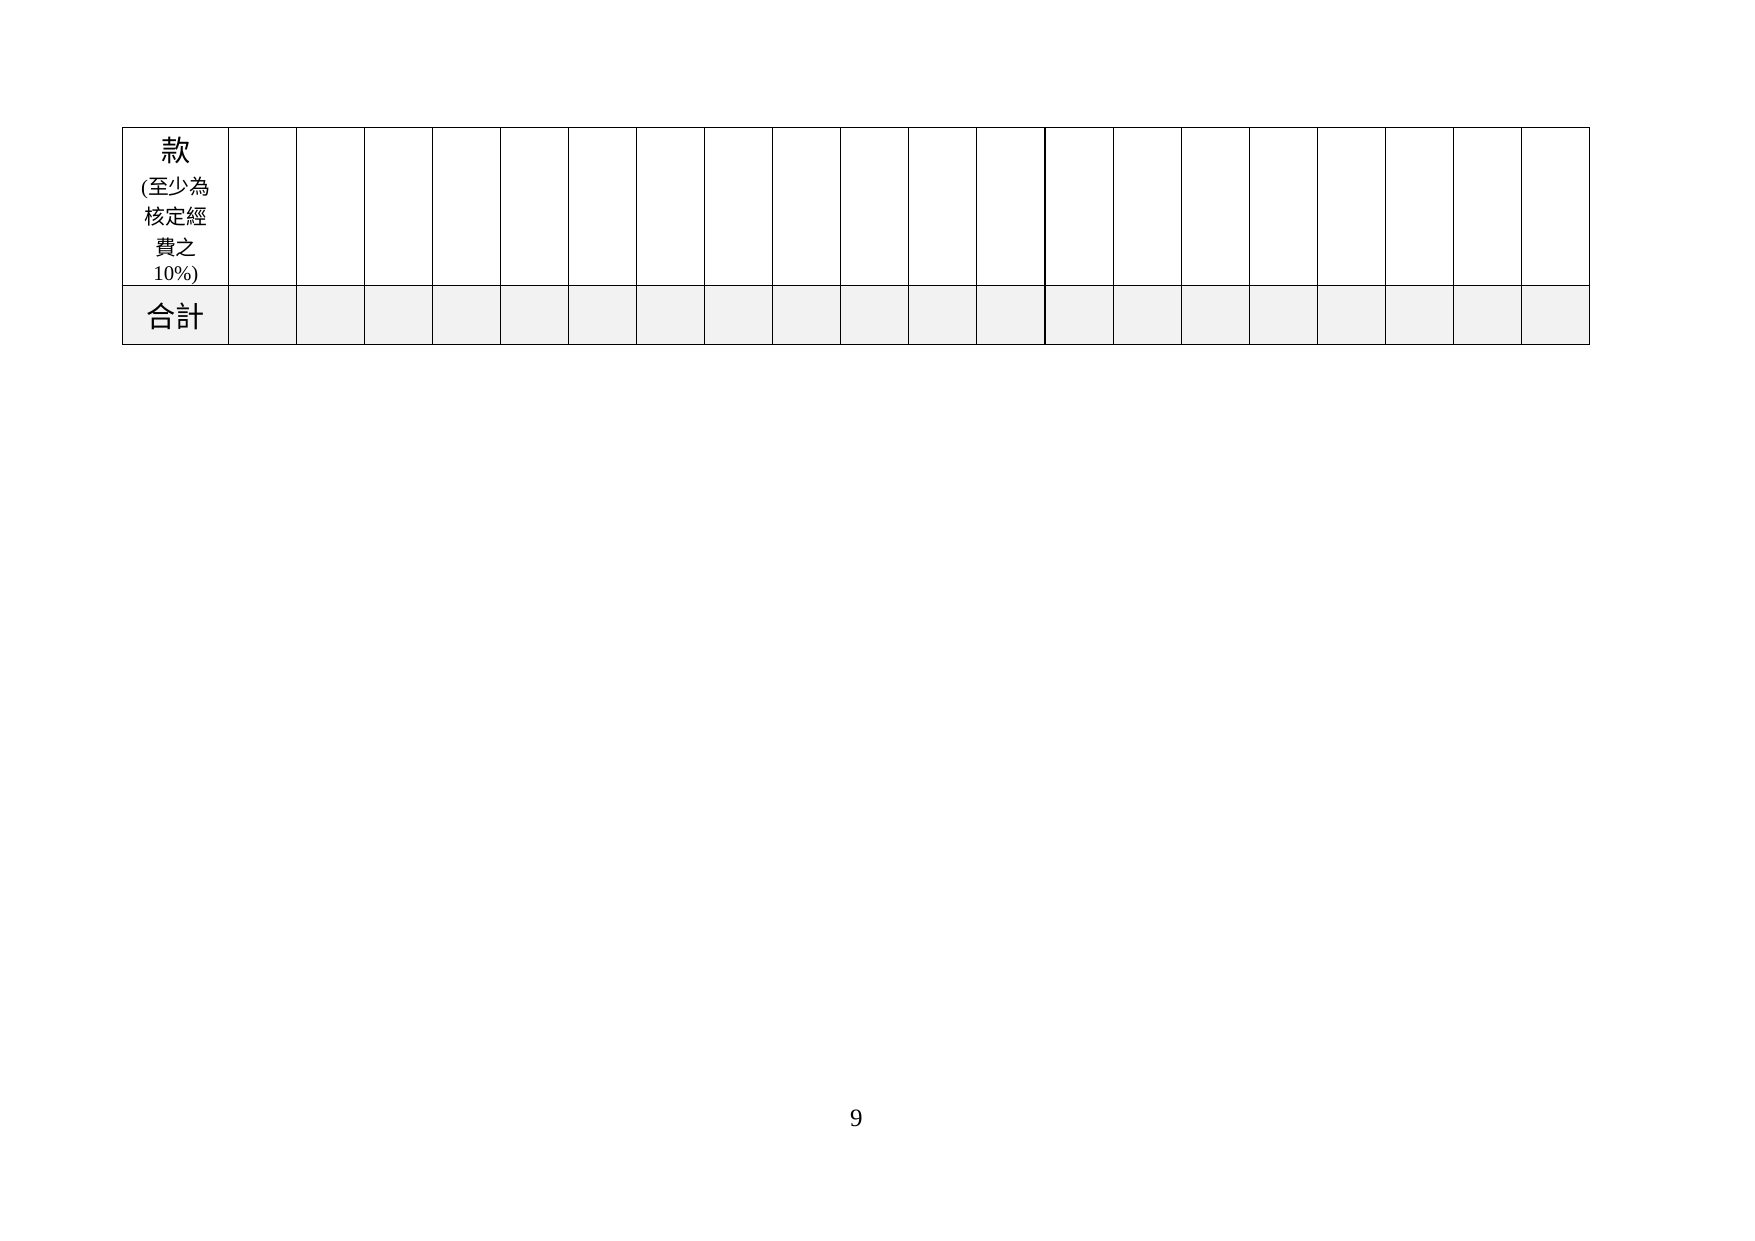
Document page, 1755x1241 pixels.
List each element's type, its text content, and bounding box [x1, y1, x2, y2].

table_cell [569, 128, 636, 285]
table_cell [1454, 286, 1521, 344]
table_cell [1114, 286, 1181, 344]
table_cell [1386, 128, 1453, 285]
table_cell [977, 286, 1044, 344]
table_cell [1114, 128, 1181, 285]
table_cell [365, 286, 432, 344]
table_cell [637, 286, 704, 344]
table_cell [773, 286, 840, 344]
table_cell [501, 128, 568, 285]
table_cell [1522, 286, 1589, 344]
table_cell [1182, 128, 1249, 285]
table_cell [773, 128, 840, 285]
table_cell [1522, 128, 1589, 285]
table_cell 合計 [123, 286, 228, 344]
table_cell [365, 128, 432, 285]
table_cell [909, 128, 976, 285]
table_cell [705, 128, 772, 285]
table_cell [297, 128, 364, 285]
table_cell [229, 128, 296, 285]
table_cell [1386, 286, 1453, 344]
table_cell [1046, 286, 1113, 344]
table_cell [501, 286, 568, 344]
table_cell [297, 286, 364, 344]
table_cell [1318, 286, 1385, 344]
table_cell [433, 286, 500, 344]
table_cell [637, 128, 704, 285]
table_cell [841, 286, 908, 344]
table_cell [977, 128, 1044, 285]
table_cell [705, 286, 772, 344]
table_cell [909, 286, 976, 344]
table_cell [1454, 128, 1521, 285]
table_cell [1250, 128, 1317, 285]
table_cell 款 (至少為核定經費之10%) [123, 128, 228, 285]
table_cell [433, 128, 500, 285]
table_cell [1182, 286, 1249, 344]
table_cell [569, 286, 636, 344]
table_cell [229, 286, 296, 344]
table_cell [1046, 128, 1113, 285]
table_cell [1318, 128, 1385, 285]
table_cell [1250, 286, 1317, 344]
table_cell [841, 128, 908, 285]
